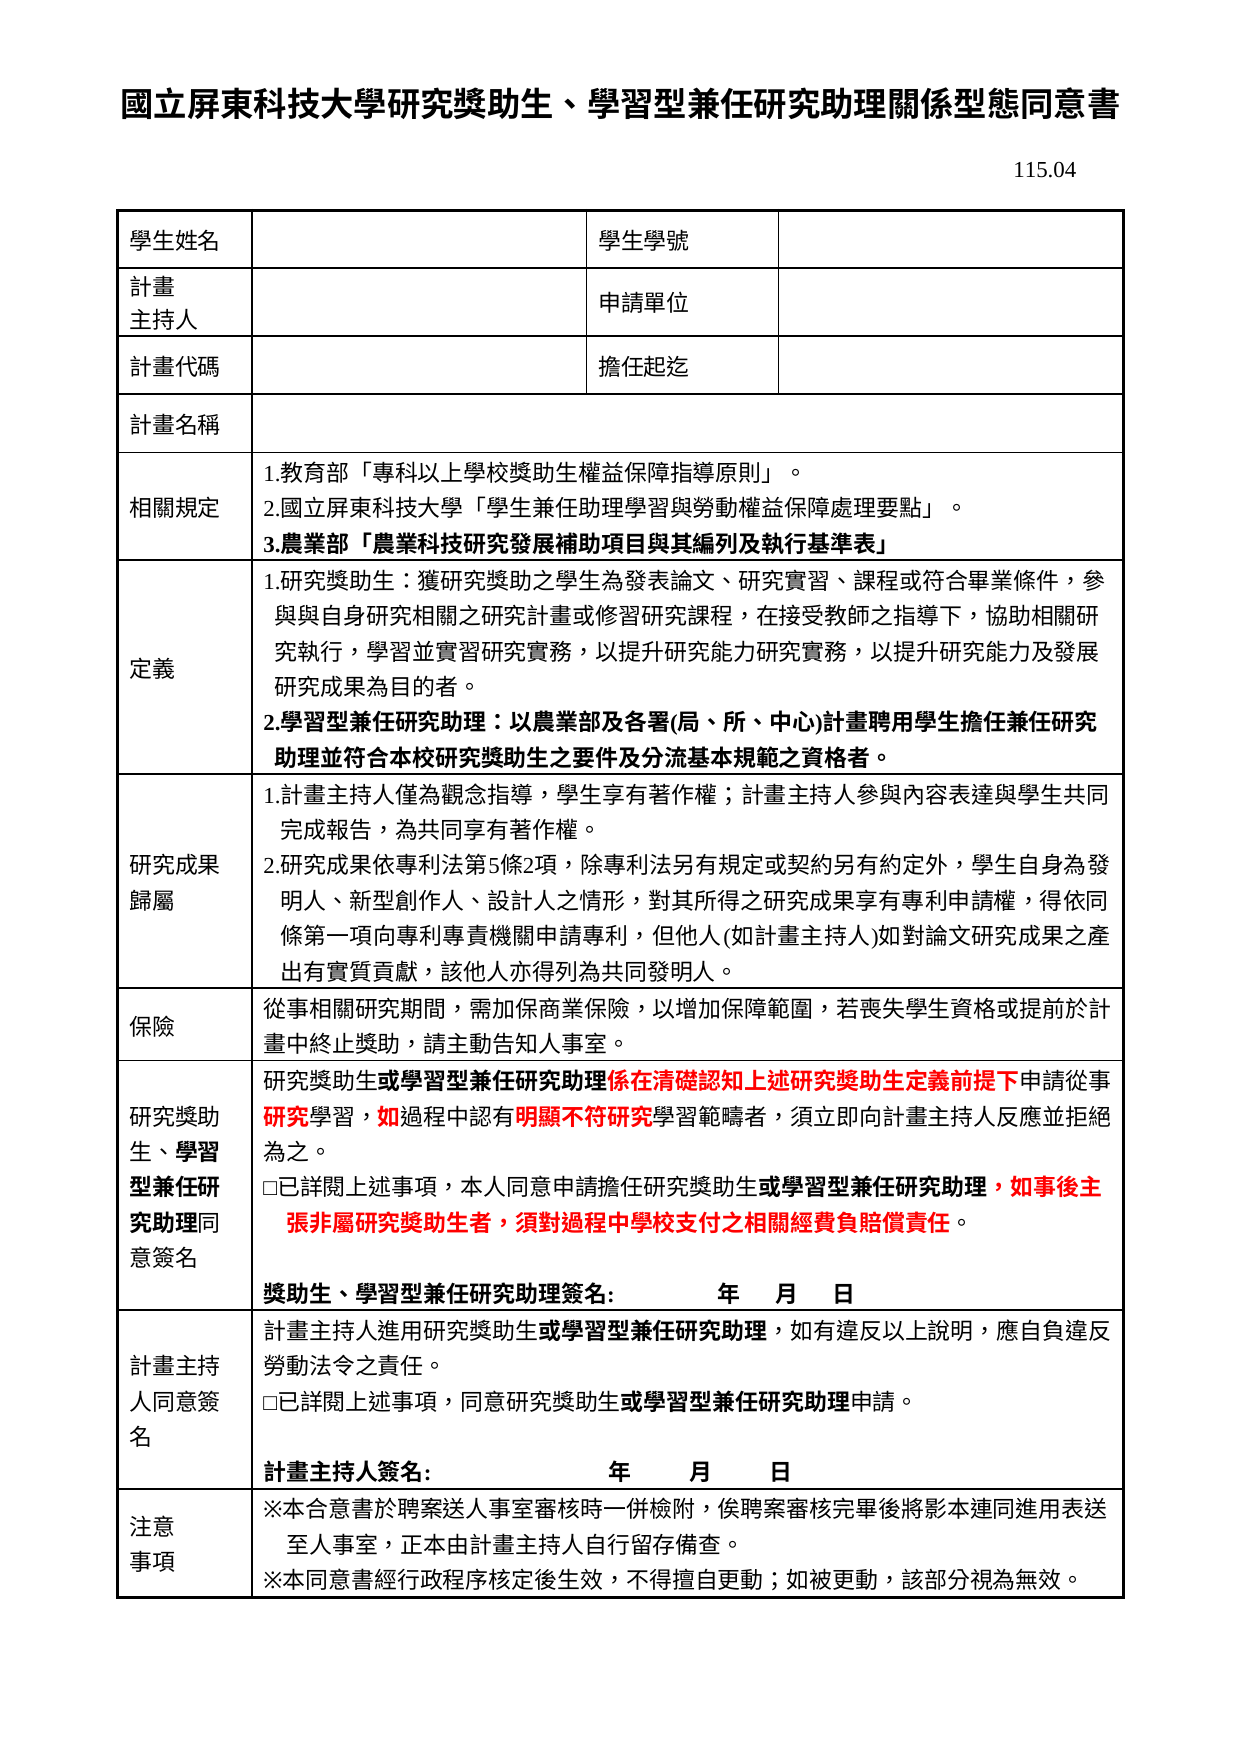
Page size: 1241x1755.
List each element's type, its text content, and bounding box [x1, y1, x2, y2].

table_cell 保險 [119, 989, 251, 1060]
table_cell 從事相關研究期間，需加保商業保險，以增加保障範圍，若喪失學生資格或提前於計畫中終止獎助，請主動告知人事室。 [253, 989, 1122, 1060]
table_cell ※本合意書於聘案送人事室審核時一併檢附，俟聘案審核完畢後將影本連同進用表送至人事室，正本由計畫主持人自行留存備查。 ※本同意書經行政程序核定後生效，不得擅自更動；如被更動，該部分視為無效。 [253, 1490, 1122, 1596]
table_cell 1.計畫主持人僅為觀念指導，學生享有著作權；計畫主持人參與內容表達與學生共同完成報告，為共同享有著作權。 2.研究成果依專利法第5條2項，除專利法另有規定或契約另有約定外，學生自身為發明人、新型創作人、設計人之情形，對其所得之研究成果享有專利申請權，得依同條第一項向專利專責機關申請專利，但他人(如計畫主持人)如對論文研究成果之產出有實質貢獻，該他人亦得列為共同發明人。 [253, 775, 1122, 987]
table_header [779, 212, 1122, 267]
table_cell 研究成果 歸屬 [119, 775, 251, 987]
table_cell [253, 337, 586, 393]
table_cell 研究獎助生或學習型兼任研究助理係在清礎認知上述研究奬助生定義前提下申請從事研究學習，如過程中認有明顯不符研究學習範疇者，須立即向計畫主持人反應並拒絕為之。 □已詳閱上述事項，本人同意申請擔任研究獎助生或學習型兼任研究助理，如事後主張非屬研究奬助生者，須對過程中學校支付之相關經費負賠償責任。 獎助生、學習型兼任研究助理簽名: 年 月 日 [253, 1061, 1122, 1309]
table_header 學生學號 [587, 212, 778, 267]
table_cell 研究獎助生、學習型兼任研究助理同意簽名 [119, 1061, 251, 1309]
table_cell 計畫 主持人 [119, 269, 251, 335]
table_cell [253, 269, 586, 335]
table_cell 計畫名稱 [119, 395, 251, 451]
table_cell 定義 [119, 561, 251, 773]
table_header [253, 212, 586, 267]
table_cell 申請單位 [587, 269, 778, 335]
table_cell 1.教育部「專科以上學校獎助生權益保障指導原則」。 2.國立屏東科技大學「學生兼任助理學習與勞動權益保障處理要點」。 3.農業部「農業科技研究發展補助項目與其編列及執行基準表」 [253, 453, 1122, 559]
text 國立屏東科技大學研究獎助生、學習型兼任研究助理關係型態同意書 [106, 89, 1134, 123]
table_cell [779, 269, 1122, 335]
table_cell 計畫主持人進用研究獎助生或學習型兼任研究助理，如有違反以上說明，應自負違反勞動法令之責任。 □已詳閱上述事項，同意研究獎助生或學習型兼任研究助理申請。 計畫主持人簽名: 年 月 日 [253, 1311, 1122, 1488]
table_cell [253, 395, 1122, 451]
table_cell 注意 事項 [119, 1490, 251, 1596]
table_cell 擔任起迄 [587, 337, 778, 393]
table_header 學生姓名 [119, 212, 251, 267]
table_cell 相關規定 [119, 453, 251, 559]
table_cell [779, 337, 1122, 393]
text 115.04 [106, 156, 1076, 183]
table_cell 1.研究獎助生：獲研究獎助之學生為發表論文、研究實習、課程或符合畢業條件，參與與自身研究相關之研究計畫或修習研究課程，在接受教師之指導下，協助相關研究執行，學習並實習研究實務，以提升研究能力研究實務，以提升研究能力及發展研究成果為目的者。 2.學習型兼任研究助理：以農業部及各署(局、所、中心)計畫聘用學生擔任兼任研究助理並符合本校研究獎助生之要件及分流基本規範之資格者。 [253, 561, 1122, 773]
table_cell 計畫主持人同意簽名 [119, 1311, 251, 1488]
table_cell 計畫代碼 [119, 337, 251, 393]
